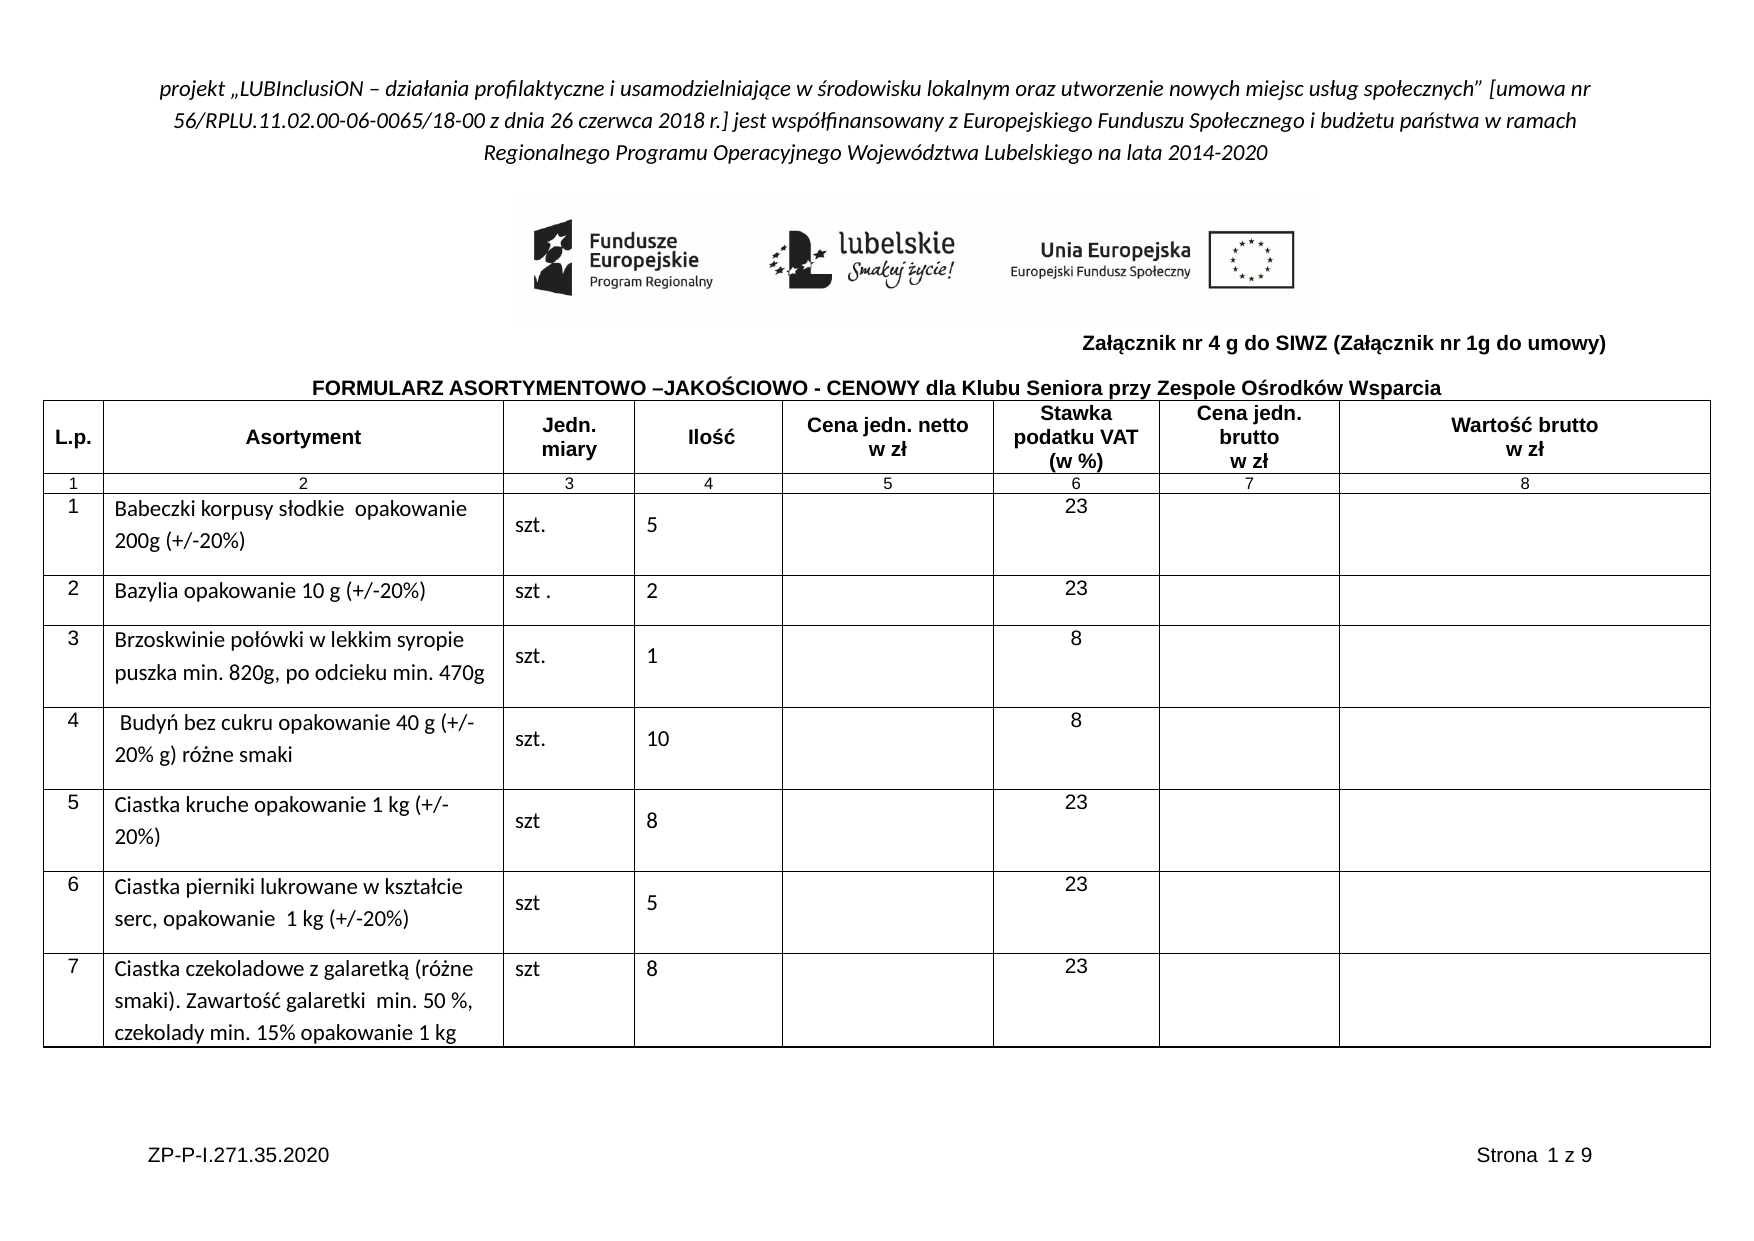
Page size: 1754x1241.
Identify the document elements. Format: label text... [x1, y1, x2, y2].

table_cell [1160, 708, 1339, 789]
table_header Stawka podatku VAT (w %) [994, 401, 1159, 472]
table_cell [1160, 872, 1339, 953]
table_cell Bazylia opakowanie 10 g (+/-20%) [104, 576, 503, 624]
table_cell [1160, 494, 1339, 575]
table_cell 3 [44, 626, 103, 707]
table_cell [783, 494, 993, 575]
table_cell 3 [504, 474, 634, 493]
table_cell 2 [104, 474, 503, 493]
table_cell 5 [44, 790, 103, 871]
table_cell [783, 576, 993, 624]
table_cell Babeczki korpusy słodkie opakowanie 200g (+/-20%) [104, 494, 503, 575]
table_header Wartość brutto w zł [1340, 401, 1710, 472]
table_cell [1160, 626, 1339, 707]
table_cell szt [504, 954, 634, 1046]
table_cell 10 [635, 708, 782, 789]
text FORMULARZ ASORTYMENTOWO –JAKOŚCIOWO - CENOWY dla Klubu Seniora przy Zespole Ośrodków Wsparcia [148, 376, 1606, 399]
table_cell 7 [1160, 474, 1339, 493]
table_cell 23 [994, 576, 1159, 624]
table_cell [783, 708, 993, 789]
table_cell 8 [994, 626, 1159, 707]
table_cell 8 [994, 708, 1159, 789]
table_cell Ciastka pierniki lukrowane w kształcie serc, opakowanie 1 kg (+/-20%) [104, 872, 503, 953]
table_header L.p. [44, 401, 103, 472]
table_cell 1 [44, 474, 103, 493]
table_cell 2 [44, 576, 103, 624]
table_cell Budyń bez cukru opakowanie 40 g (+/-20% g) różne smaki [104, 708, 503, 789]
table_cell 1 [635, 626, 782, 707]
table_cell 4 [635, 474, 782, 493]
table_cell 23 [994, 790, 1159, 871]
table_cell 5 [783, 474, 993, 493]
table_cell 23 [994, 954, 1159, 1046]
table_cell 2 [635, 576, 782, 624]
picture [513, 192, 1314, 322]
table_cell 5 [635, 872, 782, 953]
table_cell [1160, 790, 1339, 871]
table_cell 4 [44, 708, 103, 789]
table_cell szt. [504, 626, 634, 707]
table_cell 7 [44, 954, 103, 1046]
table_cell szt. [504, 708, 634, 789]
table_cell 8 [635, 790, 782, 871]
table_cell szt . [504, 576, 634, 624]
table_cell [1340, 494, 1710, 575]
table_cell 23 [994, 494, 1159, 575]
table_cell Ciastka czekoladowe z galaretką (różne smaki). Zawartość galaretki min. 50 %, czekolady min. 15% opakowanie 1 kg [104, 954, 503, 1046]
table_cell [1160, 576, 1339, 624]
table_cell szt [504, 790, 634, 871]
table_cell [783, 954, 993, 1046]
table_cell [1340, 626, 1710, 707]
table_cell szt. [504, 494, 634, 575]
table_cell 6 [994, 474, 1159, 493]
table_cell [1340, 954, 1710, 1046]
table_cell 8 [635, 954, 782, 1046]
table_cell [783, 872, 993, 953]
table_cell [1340, 790, 1710, 871]
table_header Cena jedn. brutto w zł [1160, 401, 1339, 472]
text Załącznik nr 4 g do SIWZ (Załącznik nr 1g do umowy) [148, 331, 1606, 355]
table_cell [783, 626, 993, 707]
table_cell 5 [635, 494, 782, 575]
table_cell [1160, 954, 1339, 1046]
table_cell szt [504, 872, 634, 953]
table_cell [1340, 576, 1710, 624]
table_header Jedn. miary [504, 401, 634, 472]
table_cell 23 [994, 872, 1159, 953]
table_header Asortyment [104, 401, 503, 472]
table_header Ilość [635, 401, 782, 472]
table_cell 8 [1340, 474, 1710, 493]
table_cell [783, 790, 993, 871]
table_cell [1340, 872, 1710, 953]
table_cell [1340, 708, 1710, 789]
table_cell 1 [44, 494, 103, 575]
table_cell Ciastka kruche opakowanie 1 kg (+/-20%) [104, 790, 503, 871]
table_cell 6 [44, 872, 103, 953]
table_header Cena jedn. netto w zł [783, 401, 993, 472]
table_cell Brzoskwinie połówki w lekkim syropie puszka min. 820g, po odcieku min. 470g [104, 626, 503, 707]
